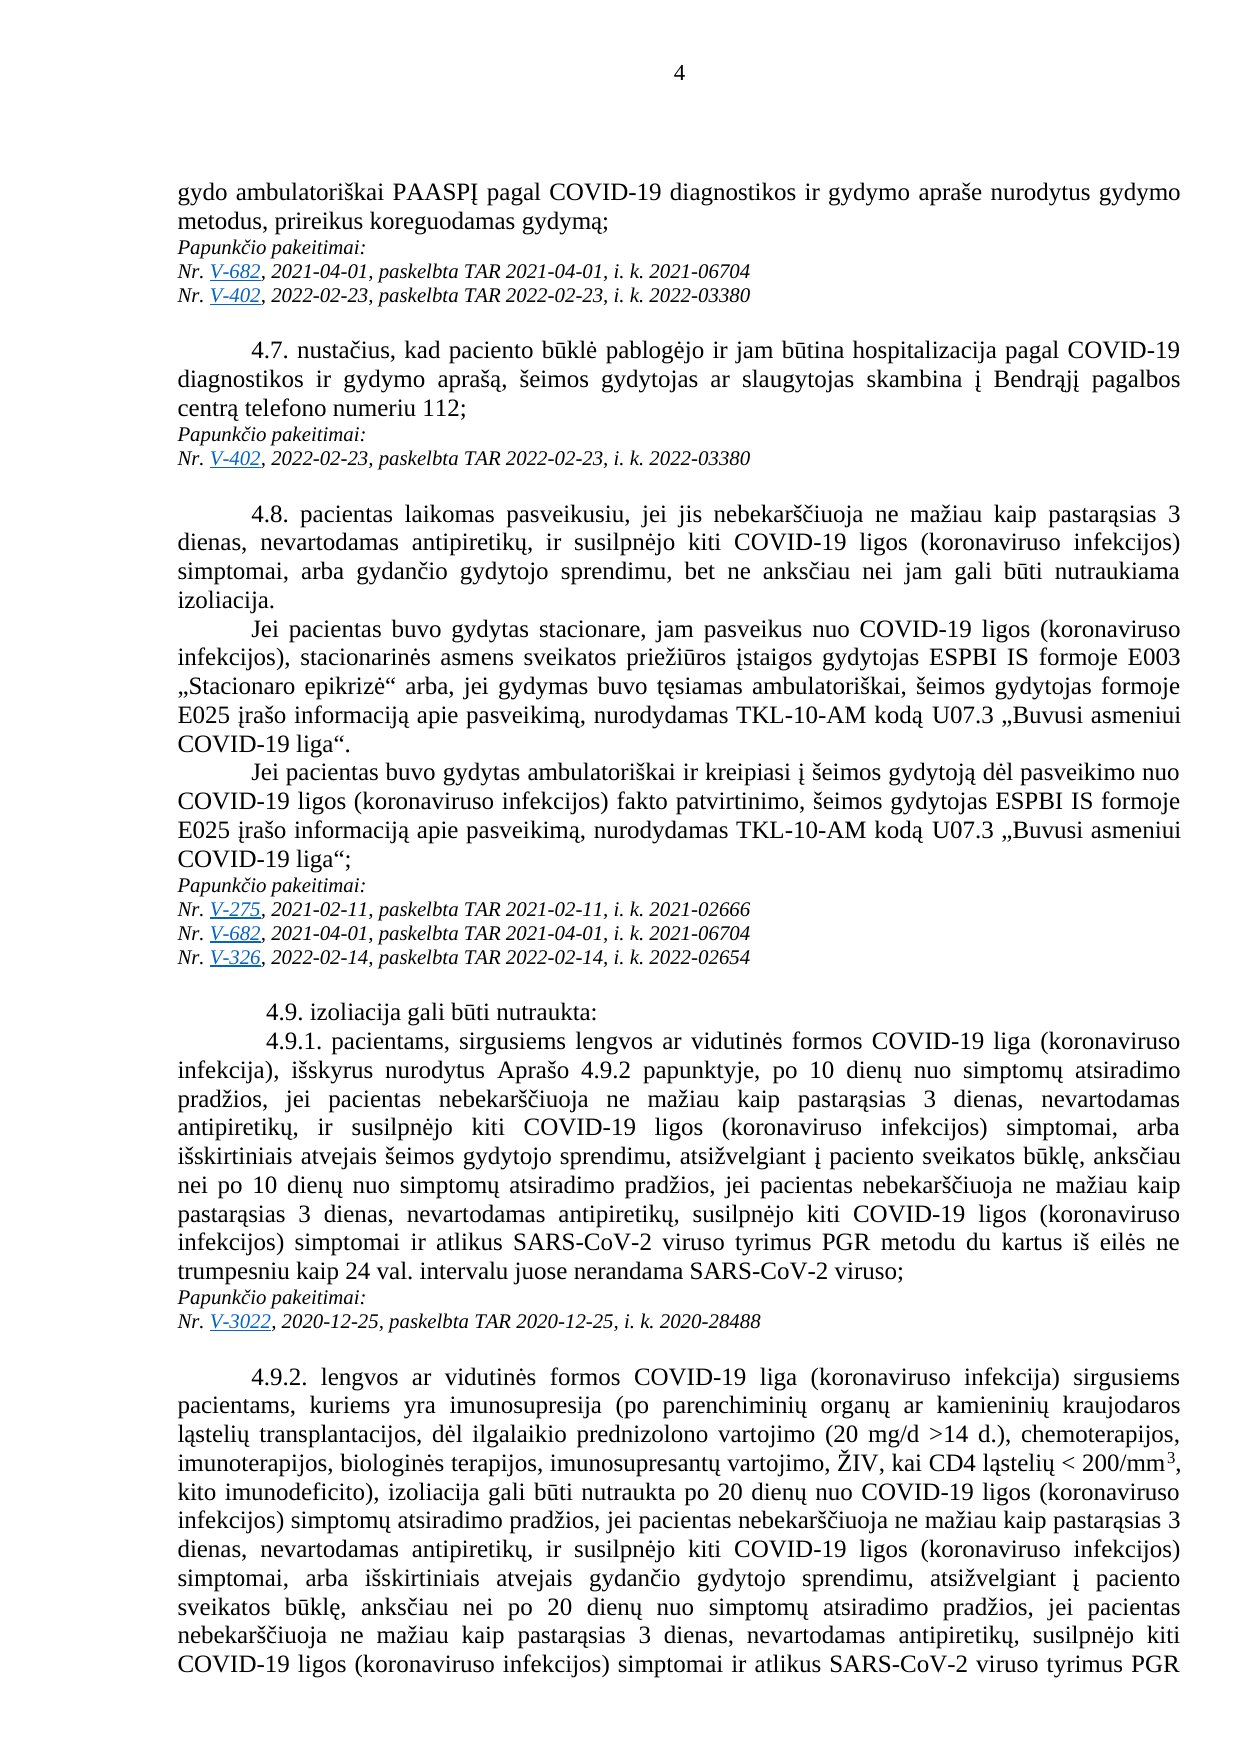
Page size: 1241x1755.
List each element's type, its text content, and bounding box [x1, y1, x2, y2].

text Nr. V-682, 2021-04-01, paskelbta TAR 2021-04-01, i. k. 2021-06704 [177, 921, 1181, 945]
text Nr. V-402, 2022-02-23, paskelbta TAR 2022-02-23, i. k. 2022-03380 [177, 283, 1181, 307]
text Nr. V-682, 2021-04-01, paskelbta TAR 2021-04-01, i. k. 2021-06704 [177, 259, 1181, 283]
text 4.9.2. lengvos ar vidutinės formos COVID-19 liga (koronaviruso infekcija) sirgusiems pacientams, kuriems yra imunosupresija (po parenchiminių organų ar kamieninių kraujodaros ląstelių transplantacijos, dėl ilgalaikio prednizolono vartojimo (20 mg/d >14 d.), chemoterapijos, imunoterapijos, biologinės terapijos, imunosupresantų vartojimo, ŽIV, kai CD4 ląstelių < 200/mm3, kito imunodeficito), izoliacija gali būti nutraukta po 20 dienų nuo COVID-19 ligos (koronaviruso infekcijos) simptomų atsiradimo pradžios, jei pacientas nebekarščiuoja ne mažiau kaip pastarąsias 3 dienas, nevartodamas antipiretikų, ir susilpnėjo kiti COVID-19 ligos (koronaviruso infekcijos) simptomai, arba išskirtiniais atvejais gydančio gydytojo sprendimu, atsižvelgiant į paciento sveikatos būklę, anksčiau nei po 20 dienų nuo simptomų atsiradimo pradžios, jei pacientas nebekarščiuoja ne mažiau kaip pastarąsias 3 dienas, nevartodamas antipiretikų, susilpnėjo kiti COVID-19 ligos (koronaviruso infekcijos) simptomai ir atlikus SARS-CoV-2 viruso tyrimus PGR [177, 1362, 1181, 1678]
text Papunkčio pakeitimai: [177, 235, 1181, 259]
text Papunkčio pakeitimai: [177, 872, 1181, 897]
text Nr. V-402, 2022-02-23, paskelbta TAR 2022-02-23, i. k. 2022-03380 [177, 446, 1181, 470]
text 4.8. pacientas laikomas pasveikusiu, jei jis nebekarščiuoja ne mažiau kaip pastarąsias 3 dienas, nevartodamas antipiretikų, ir susilpnėjo kiti COVID-19 ligos (koronaviruso infekcijos) simptomai, arba gydančio gydytojo sprendimu, bet ne anksčiau nei jam gali būti nutraukiama izoliacija. [177, 499, 1181, 614]
text Papunkčio pakeitimai: [177, 1285, 1181, 1309]
text Papunkčio pakeitimai: [177, 422, 1181, 446]
text Jei pacientas buvo gydytas stacionare, jam pasveikus nuo COVID-19 ligos (koronaviruso infekcijos), stacionarinės asmens sveikatos priežiūros įstaigos gydytojas ESPBI IS formoje E003 „Stacionaro epikrizė“ arba, jei gydymas buvo tęsiamas ambulatoriškai, šeimos gydytojas formoje E025 įrašo informaciją apie pasveikimą, nurodydamas TKL-10-AM kodą U07.3 „Buvusi asmeniui COVID-19 liga“. [177, 614, 1181, 757]
text Nr. V-326, 2022-02-14, paskelbta TAR 2022-02-14, i. k. 2022-02654 [177, 945, 1181, 969]
text 4.9. izoliacija gali būti nutraukta: [177, 997, 1181, 1026]
text Jei pacientas buvo gydytas ambulatoriškai ir kreipiasi į šeimos gydytoją dėl pasveikimo nuo COVID-19 ligos (koronaviruso infekcijos) fakto patvirtinimo, šeimos gydytojas ESPBI IS formoje E025 įrašo informaciją apie pasveikimą, nurodydamas TKL-10-AM kodą U07.3 „Buvusi asmeniui COVID-19 liga“; [177, 757, 1181, 872]
text Nr. V-275, 2021-02-11, paskelbta TAR 2021-02-11, i. k. 2021-02666 [177, 897, 1181, 921]
text Nr. V-3022, 2020-12-25, paskelbta TAR 2020-12-25, i. k. 2020-28488 [177, 1309, 1181, 1333]
text 4.7. nustačius, kad paciento būklė pablogėjo ir jam būtina hospitalizacija pagal COVID-19 diagnostikos ir gydymo aprašą, šeimos gydytojas ar slaugytojas skambina į Bendrąjį pagalbos centrą telefono numeriu 112; [177, 336, 1181, 422]
text 4.9.1. pacientams, sirgusiems lengvos ar vidutinės formos COVID-19 liga (koronaviruso infekcija), išskyrus nurodytus Aprašo 4.9.2 papunktyje, po 10 dienų nuo simptomų atsiradimo pradžios, jei pacientas nebekarščiuoja ne mažiau kaip pastarąsias 3 dienas, nevartodamas antipiretikų, ir susilpnėjo kiti COVID-19 ligos (koronaviruso infekcijos) simptomai, arba išskirtiniais atvejais šeimos gydytojo sprendimu, atsižvelgiant į paciento sveikatos būklę, anksčiau nei po 10 dienų nuo simptomų atsiradimo pradžios, jei pacientas nebekarščiuoja ne mažiau kaip pastarąsias 3 dienas, nevartodamas antipiretikų, susilpnėjo kiti COVID-19 ligos (koronaviruso infekcijos) simptomai ir atlikus SARS-CoV-2 viruso tyrimus PGR metodu du kartus iš eilės ne trumpesniu kaip 24 val. intervalu juose nerandama SARS-CoV-2 viruso; [177, 1026, 1181, 1285]
text gydo ambulatoriškai PAASPĮ pagal COVID-19 diagnostikos ir gydymo apraše nurodytus gydymo metodus, prireikus koreguodamas gydymą; [177, 177, 1181, 235]
